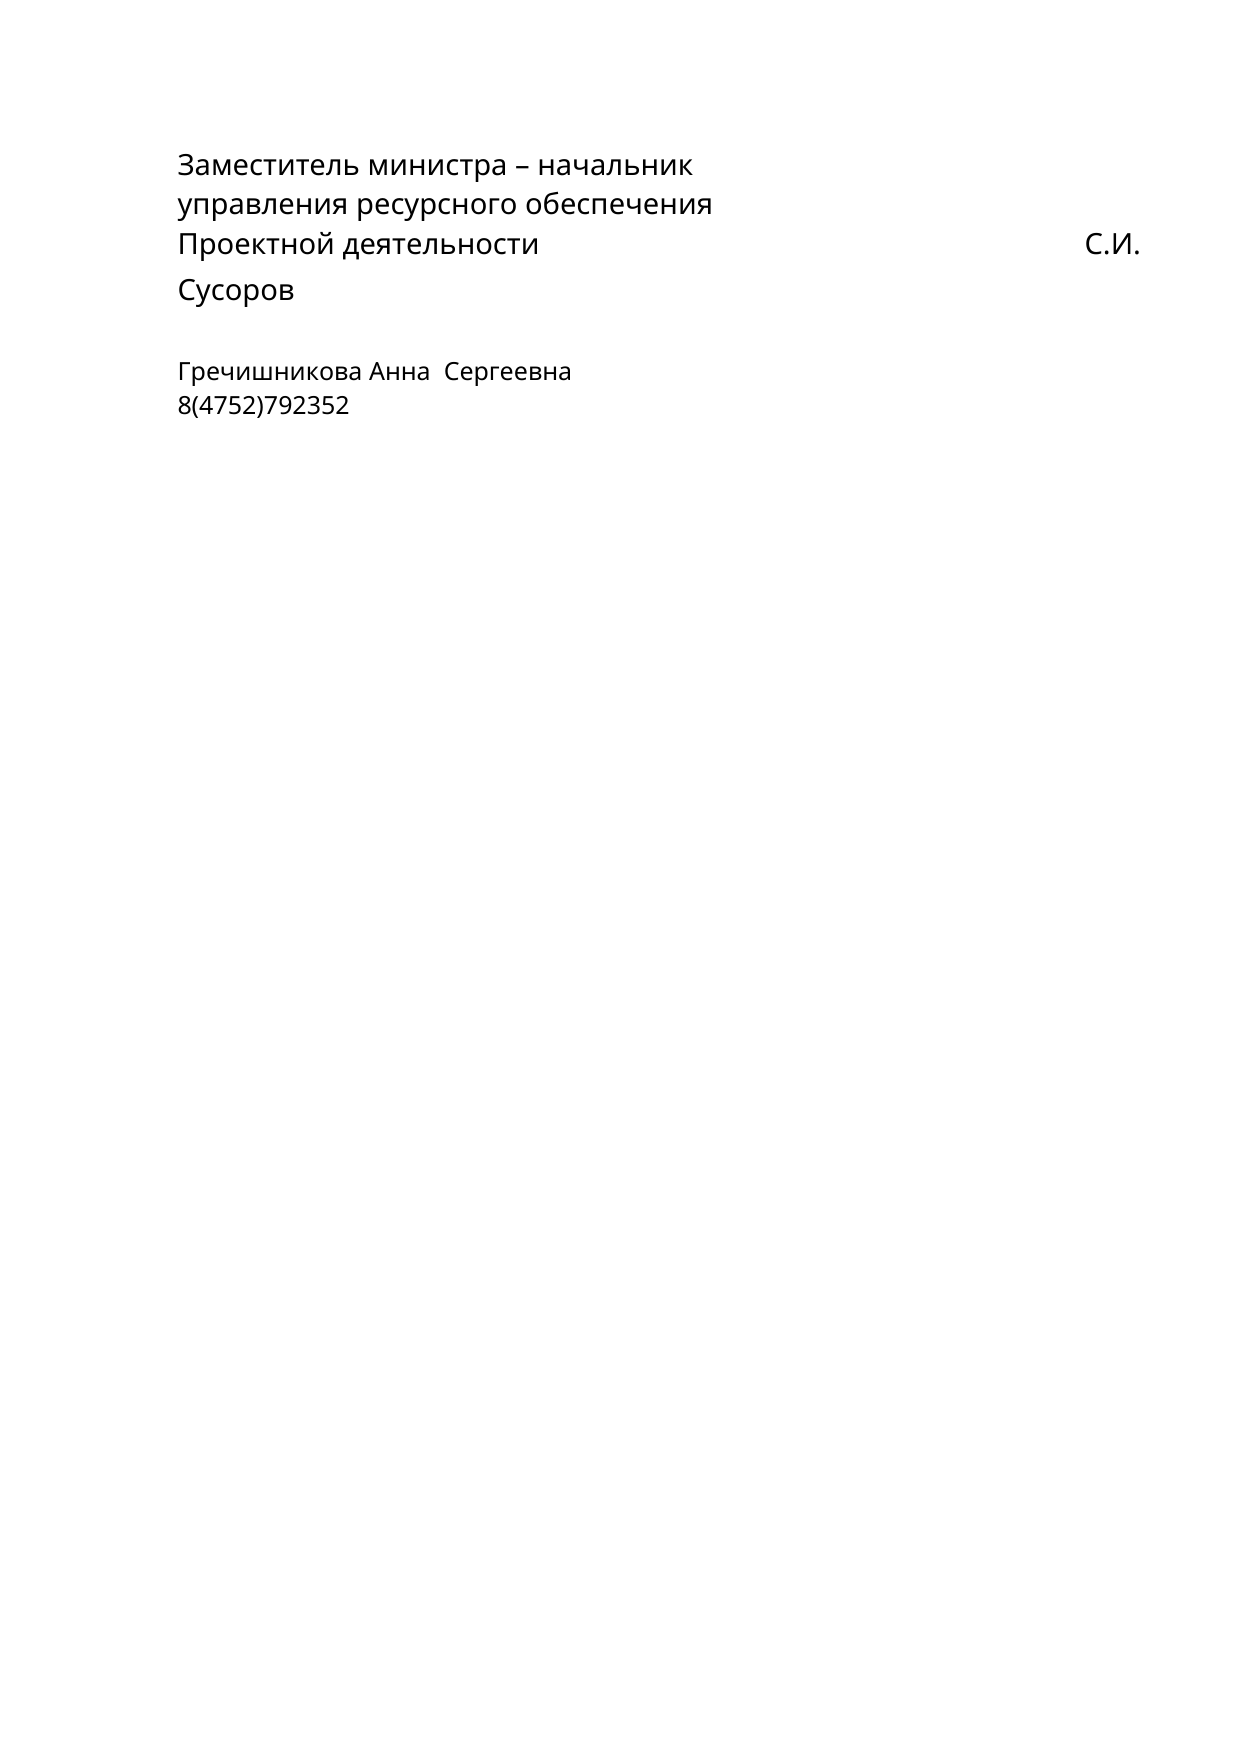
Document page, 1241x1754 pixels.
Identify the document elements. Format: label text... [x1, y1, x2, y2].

text Заместитель министра – начальник [177, 144, 1181, 183]
text Проектной деятельности С.И. Сусоров [177, 223, 1181, 308]
text 8(4752)792352 [177, 388, 1181, 422]
text управления ресурсного обеспечения [177, 183, 1181, 223]
text Гречишникова Анна Сергеевна [177, 354, 1181, 388]
